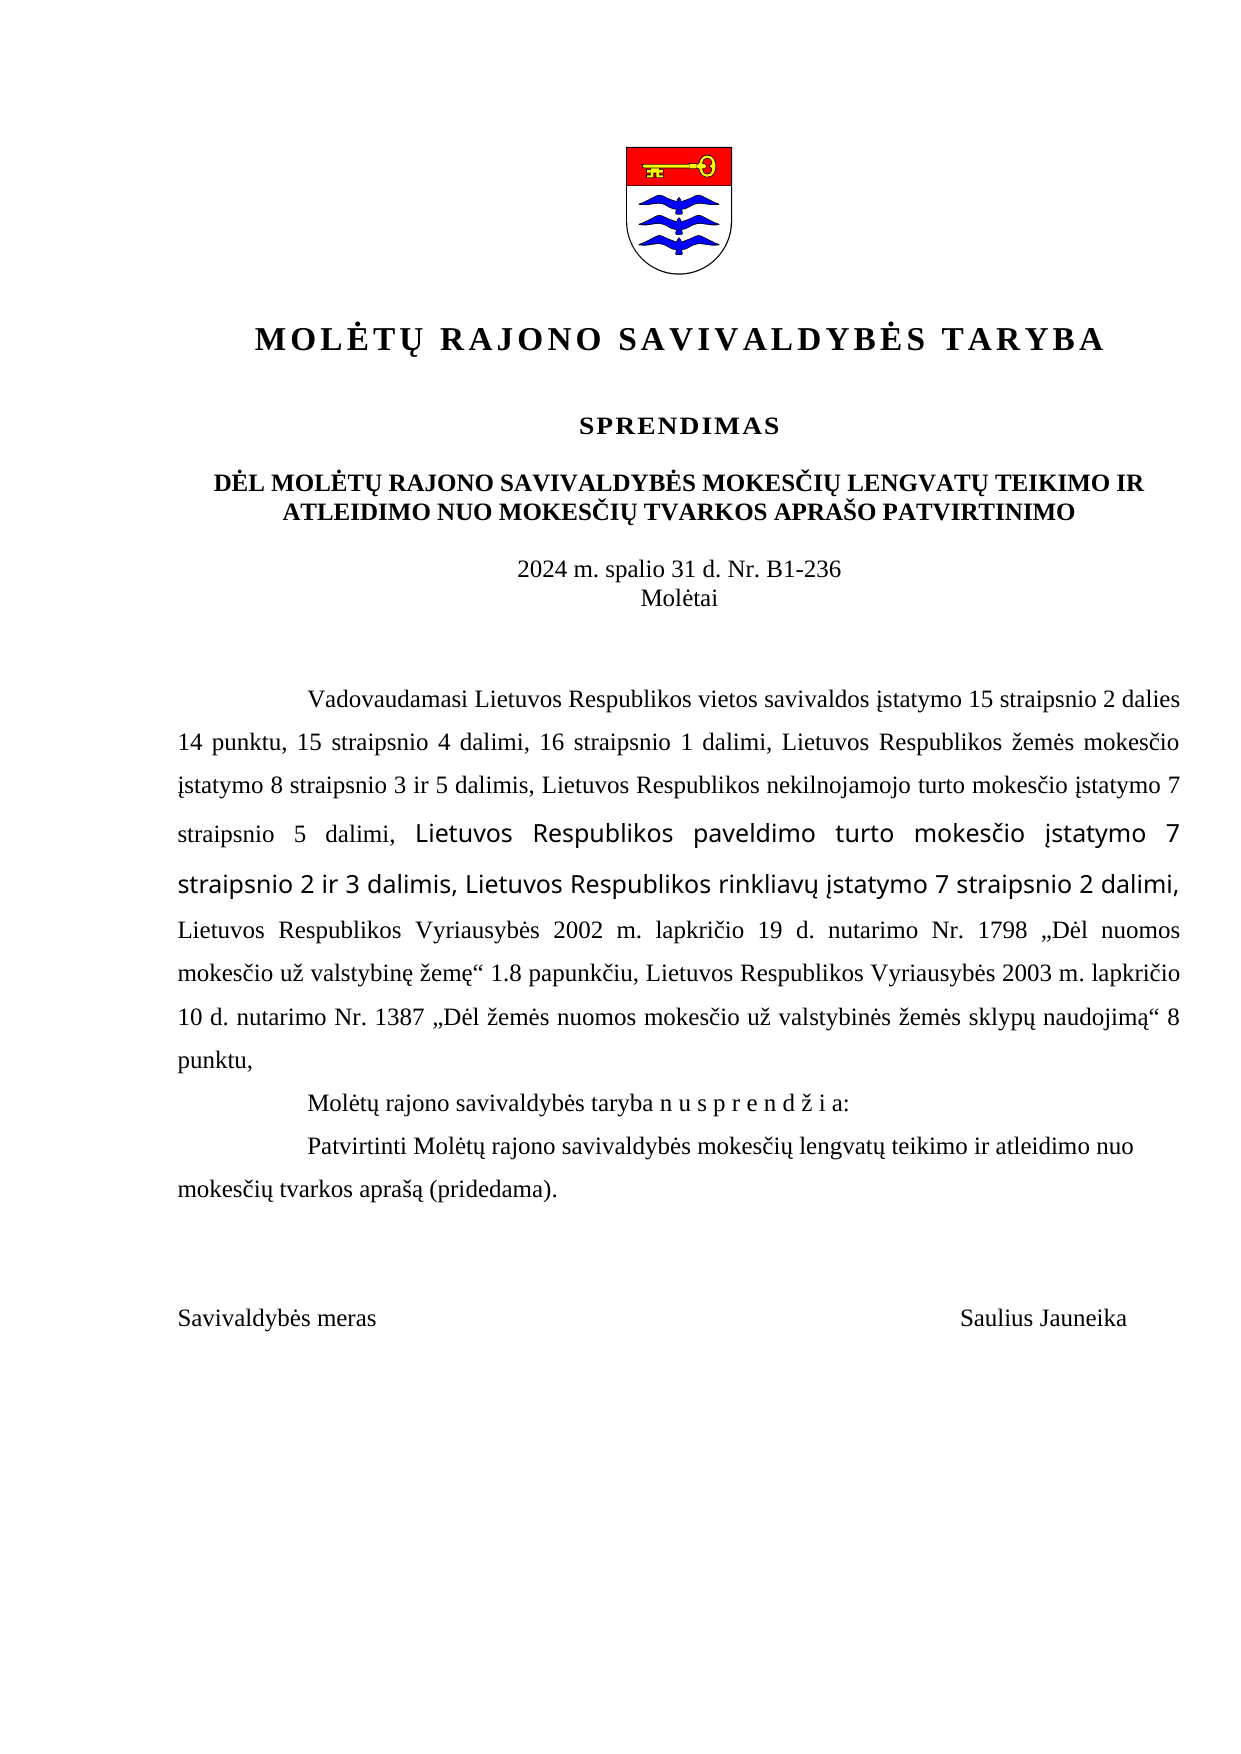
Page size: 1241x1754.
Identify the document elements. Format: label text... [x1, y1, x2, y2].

text Molėtai [177, 583, 1181, 612]
text SPRENDIMAS [177, 411, 1181, 439]
text Vadovaudamasi Lietuvos Respublikos vietos savivaldos įstatymo 15 straipsnio 2 dalies 14 punktu, 15 straipsnio 4 dalimi, 16 straipsnio 1 dalimi, Lietuvos Respublikos žemės mokesčio įstatymo 8 straipsnio 3 ir 5 dalimis, Lietuvos Respublikos nekilnojamojo turto mokesčio įstatymo 7 straipsnio 5 dalimi, Lietuvos Respublikos paveldimo turto mokesčio įstatymo 7 straipsnio 2 ir 3 dalimis, Lietuvos Respublikos rinkliavų įstatymo 7 straipsnio 2 dalimi, Lietuvos Respublikos Vyriausybės 2002 m. lapkričio 19 d. nutarimo Nr. 1798 „Dėl nuomos mokesčio už valstybinę žemę“ 1.8 papunkčiu, Lietuvos Respublikos Vyriausybės 2003 m. lapkričio 10 d. nutarimo Nr. 1387 „Dėl žemės nuomos mokesčio už valstybinės žemės sklypų naudojimą“ 8 punktu, [177, 684, 1181, 1073]
text Dėl Molėtų rajono savivaldybės mokesčių lengvatų teikimo ir atleidimo nuo mokesčių tvarkos aprašo patvirtinimo [177, 468, 1181, 526]
text Molėtų rajono savivaldybės taryba [177, 320, 1181, 358]
text Molėtų rajono savivaldybės taryba n u s p r e n d ž i a: [177, 1088, 1181, 1117]
text 2024 m. spalio 31 d. Nr. B1-236 [177, 554, 1181, 583]
text Patvirtinti Molėtų rajono savivaldybės mokesčių lengvatų teikimo ir atleidimo nuo mokesčių tvarkos aprašą (pridedama). [177, 1131, 1181, 1203]
text Savivaldybės meras Saulius Jauneika [177, 1303, 1181, 1332]
